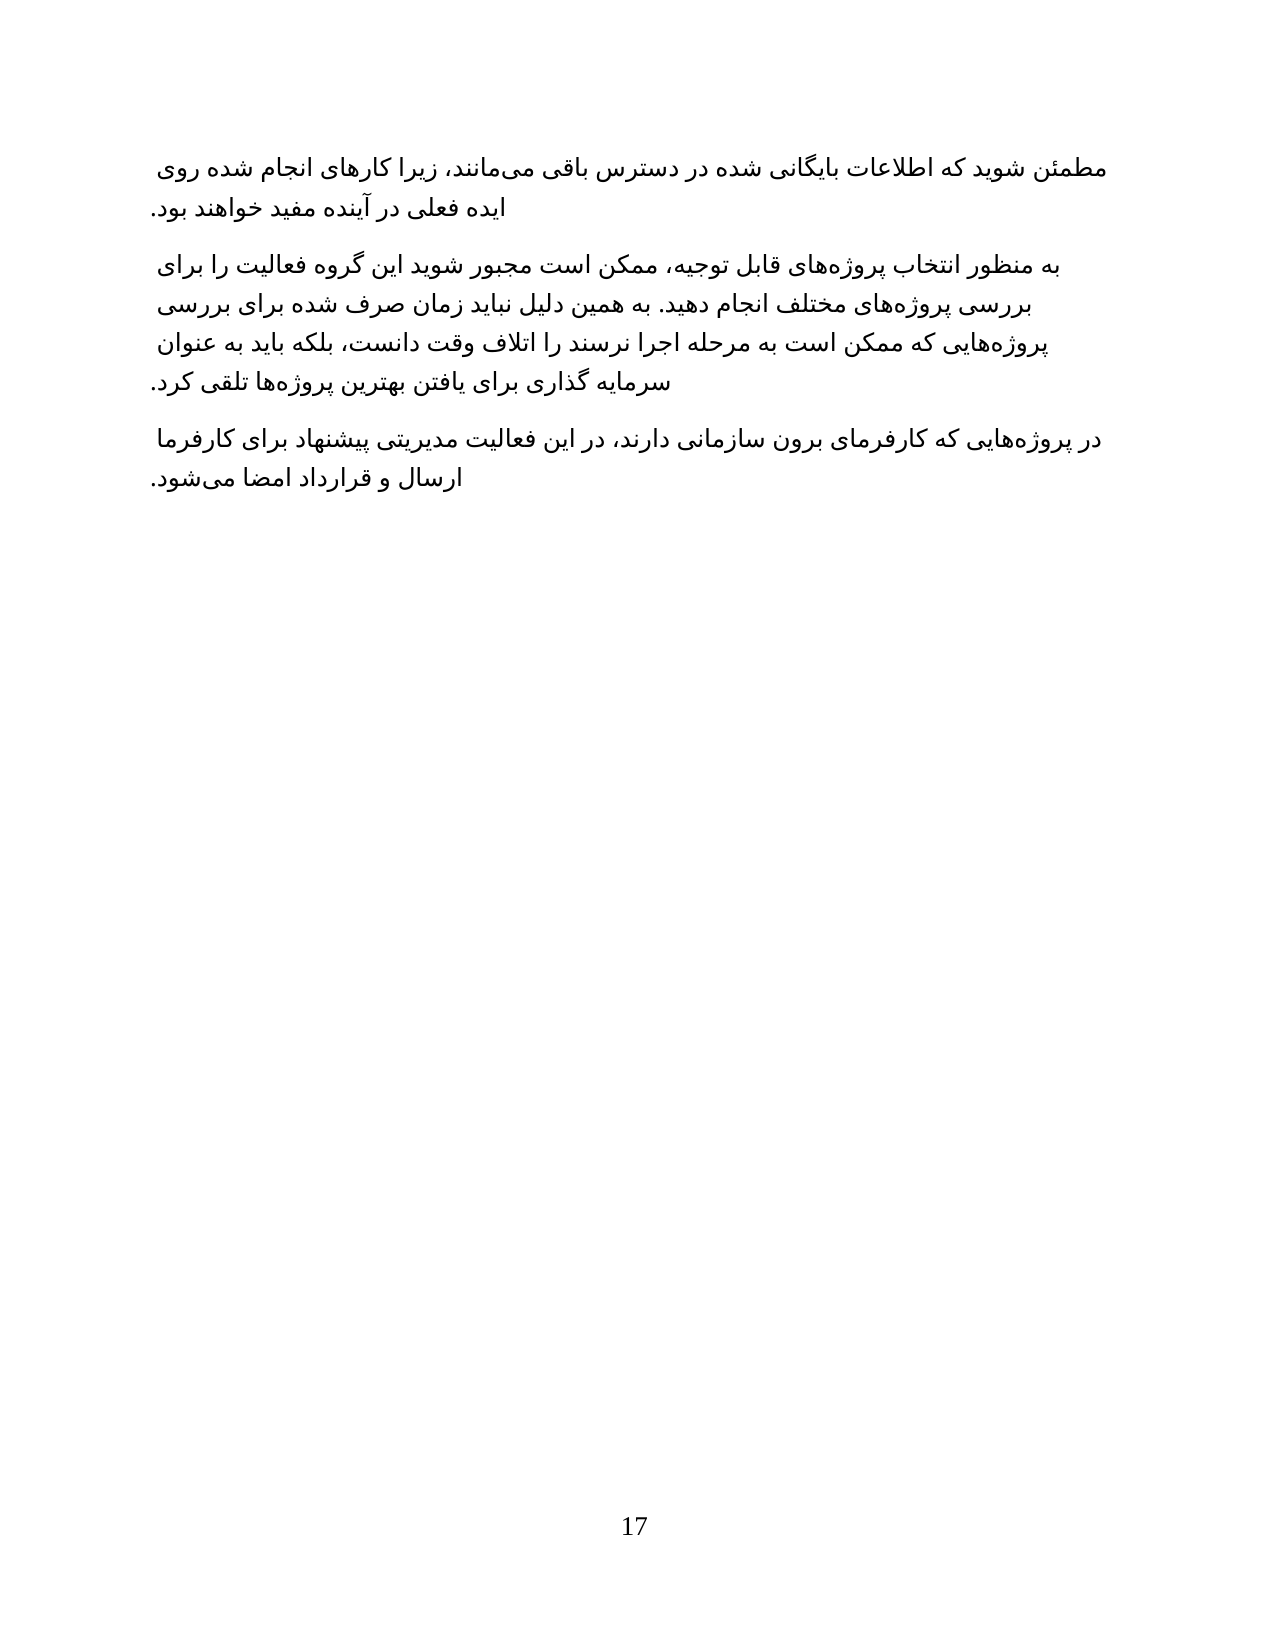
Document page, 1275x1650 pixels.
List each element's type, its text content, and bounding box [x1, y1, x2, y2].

text پس از این، شخص یا گروهی که مسئول تصمیم گیری ادامه یا خاتمه پروژه است (مشخص شده در A1)، تصمیم مورد نظر را می‌گیرد. اگر تصمیم بر لغو پروژه باشد، اطلاعات پروژه باید بایگانی شود و پروژه متوقف گردد. با توجه به اینکه ممکن است ایده مشابهی در آینده مطرح شود باید مطمئن شوید که اطلاعات بایگانی شده در دسترس باقی می‌مانند، زیرا کارهای انجام شده روی ایده فعلی در آینده مفید خواهند بود. [150, 150, 1125, 223]
text به منظور انتخاب پروژه‌های قابل توجیه، ممکن است مجبور شوید این گروه فعالیت را برای بررسی پروژه‌های مختلف انجام دهید. به همین دلیل نباید زمان صرف شده برای بررسی پروژه‌هایی که ممکن است به مرحله اجرا نرسند را اتلاف وقت دانست، بلکه باید به عنوان سرمایه گذاری برای یافتن بهترین پروژه‌ها تلقی کرد. [150, 246, 1125, 398]
text در پروژه‌هایی که کارفرمای برون سازمانی دارند، در این فعالیت مدیریتی پیشنهاد برای کارفرما ارسال و قرارداد امضا می‌شود. [150, 421, 1125, 494]
